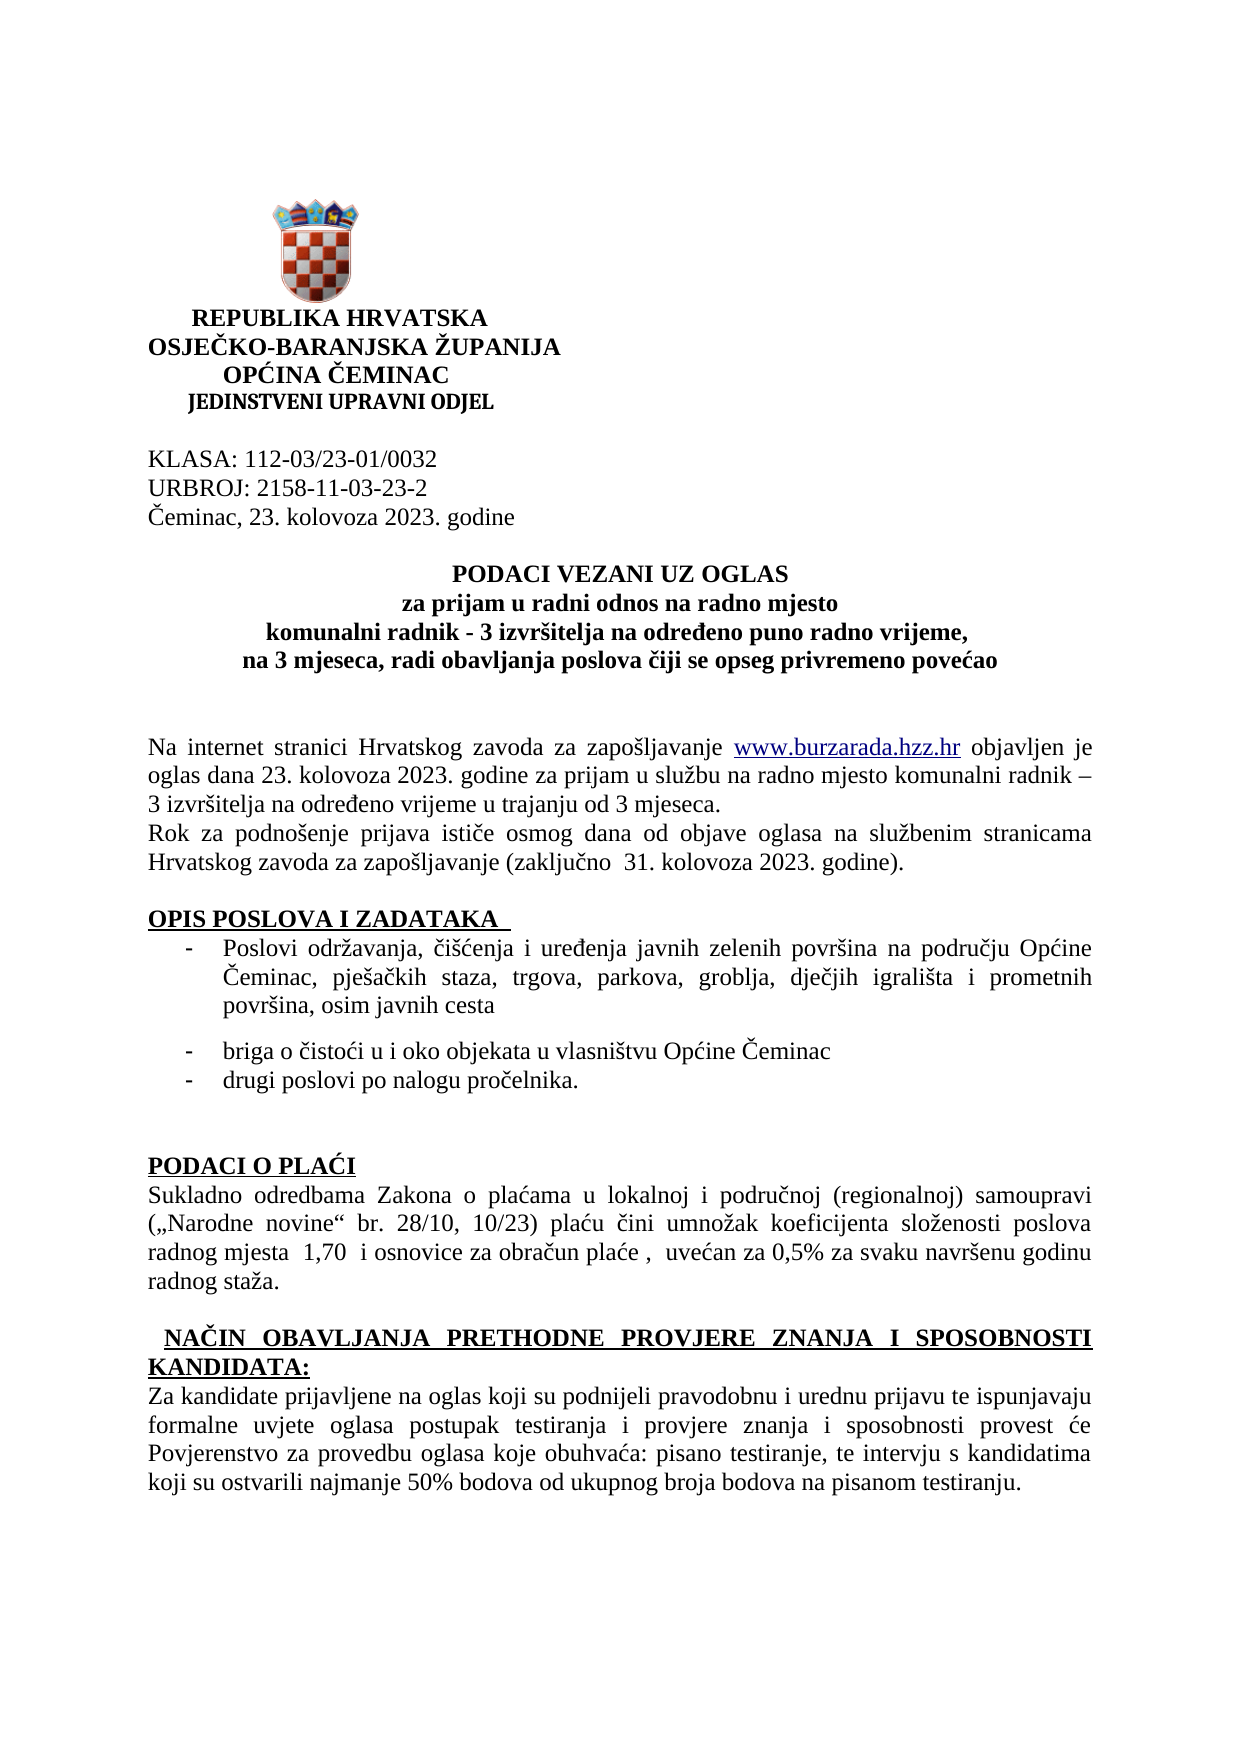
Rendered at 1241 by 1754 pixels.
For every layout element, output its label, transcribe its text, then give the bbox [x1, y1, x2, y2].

text PODACI O PLAĆI [148, 1151, 1093, 1180]
text za prijam u radni odnos na radno mjesto [148, 588, 1093, 617]
text URBROJ: 2158-11-03-23-2 [148, 473, 1093, 502]
text REPUBLIKA HRVATSKA [148, 303, 1093, 332]
text JEDINSTVENI UPRAVNI ODJEL [148, 389, 1093, 415]
text NAČIN OBAVLJANJA PRETHODNE PROVJERE ZNANJA I SPOSOBNOSTI KANDIDATA: [148, 1323, 1093, 1381]
text OPIS POSLOVA I ZADATAKA [148, 904, 1093, 933]
list briga o čistoći u i oko objekata u vlasništvu Općine Čeminac [185, 1036, 1093, 1065]
text na 3 mjeseca, radi obavljanja poslova čiji se opseg privremeno povećao [148, 645, 1093, 674]
text Na internet stranici Hrvatskog zavoda za zapošljavanje www.burzarada.hzz.hr objavljen je oglas dana 23. kolovoza 2023. godine za prijam u službu na radno mjesto komunalni radnik – 3 izvršitelja na određeno vrijeme u trajanju od 3 mjeseca. [148, 732, 1093, 818]
text Rok za podnošenje prijava ističe osmog dana od objave oglasa na službenim stranicama Hrvatskog zavoda za zapošljavanje (zaključno 31. kolovoza 2023. godine). [148, 818, 1093, 875]
text KLASA: 112-03/23-01/0032 [148, 444, 1093, 473]
text OPĆINA ČEMINAC [148, 360, 1093, 389]
text OSJEČKO-BARANJSKA ŽUPANIJA [148, 332, 1093, 360]
text komunalni radnik - 3 izvršitelja na određeno puno radno vrijeme, [148, 617, 1093, 645]
text Čeminac, 23. kolovoza 2023. godine [148, 502, 1093, 530]
list Poslovi održavanja, čišćenja i uređenja javnih zelenih površina na području Općine Čeminac, pješačkih staza, trgova, parkova, groblja, dječjih igrališta i prometnih površina, osim javnih cesta [185, 933, 1093, 1019]
text Sukladno odredbama Zakona o plaćama u lokalnoj i područnoj (regionalnoj) samoupravi („Narodne novine“ br. 28/10, 10/23) plaću čini umnožak koeficijenta složenosti poslova radnog mjesta 1,70 i osnovice za obračun plaće , uvećan za 0,5% za svaku navršenu godinu radnog staža. [148, 1180, 1093, 1295]
list drugi poslovi po nalogu pročelnika. [185, 1065, 1093, 1093]
text Za kandidate prijavljene na oglas koji su podnijeli pravodobnu i urednu prijavu te ispunjavaju formalne uvjete oglasa postupak testiranja i provjere znanja i sposobnosti provest će Povjerenstvo za provedbu oglasa koje obuhvaća: pisano testiranje, te intervju s kandidatima koji su ostvarili najmanje 50% bodova od ukupnog broja bodova na pisanom testiranju. [148, 1381, 1093, 1496]
text PODACI VEZANI UZ OGLAS [148, 559, 1093, 588]
